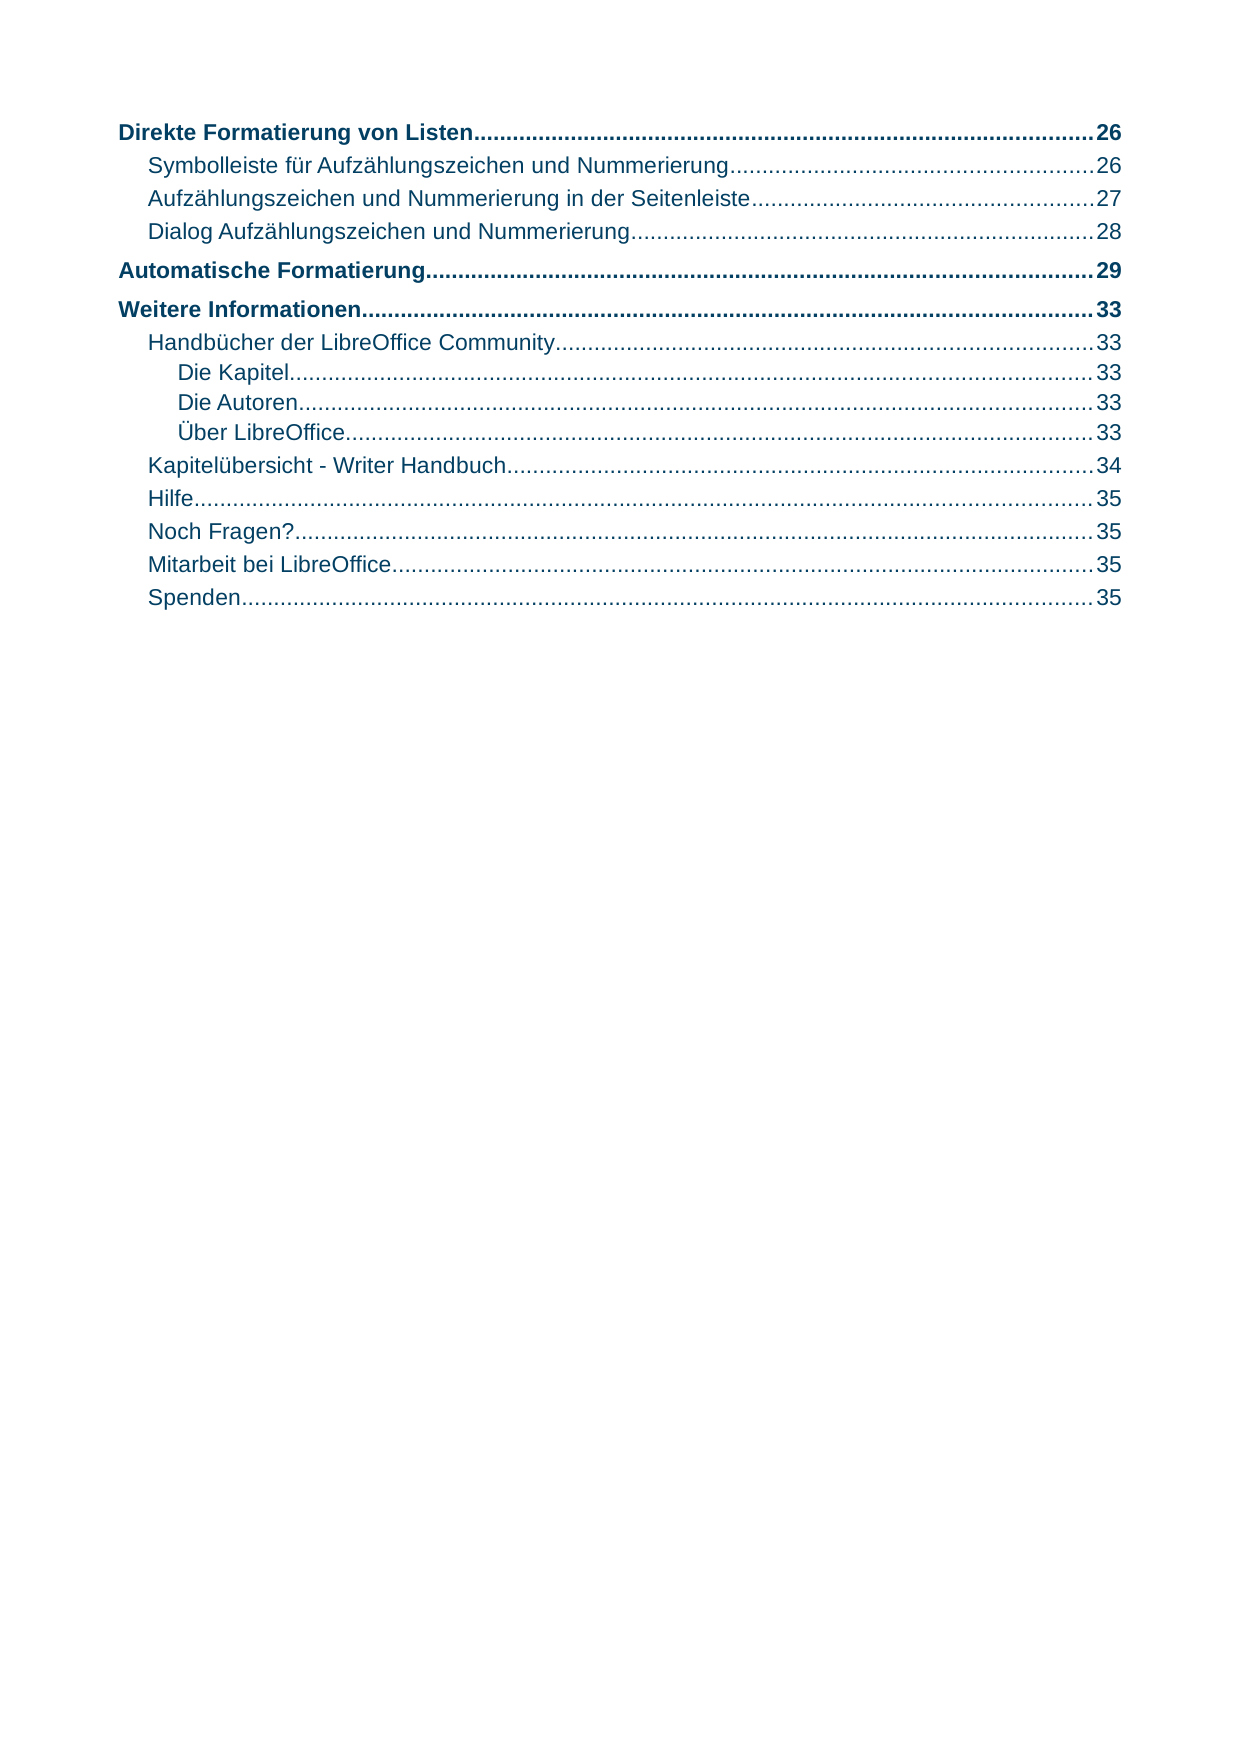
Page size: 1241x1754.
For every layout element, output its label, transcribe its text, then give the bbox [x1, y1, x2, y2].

text Symbolleiste für Aufzählungszeichen und Nummerierung 26 [148, 151, 1122, 178]
text Dialog Aufzählungszeichen und Nummerierung 28 [148, 217, 1122, 244]
text Über LibreOffice 33 [177, 418, 1122, 445]
text Weitere Informationen 33 [118, 295, 1122, 322]
text Hilfe 35 [148, 484, 1122, 511]
text Direkte Formatierung von Listen 26 [118, 118, 1122, 145]
text Mitarbeit bei LibreOffice 35 [148, 550, 1122, 577]
text Noch Fragen? 35 [148, 517, 1122, 544]
text Die Kapitel 33 [177, 358, 1122, 385]
text Spenden 35 [148, 583, 1122, 610]
text Handbücher der LibreOffice Community 33 [148, 328, 1122, 355]
text Die Autoren 33 [177, 388, 1122, 415]
text Aufzählungszeichen und Nummerierung in der Seitenleiste 27 [148, 184, 1122, 211]
text Automatische Formatierung 29 [118, 256, 1122, 283]
text Kapitelübersicht - Writer Handbuch 34 [148, 451, 1122, 478]
